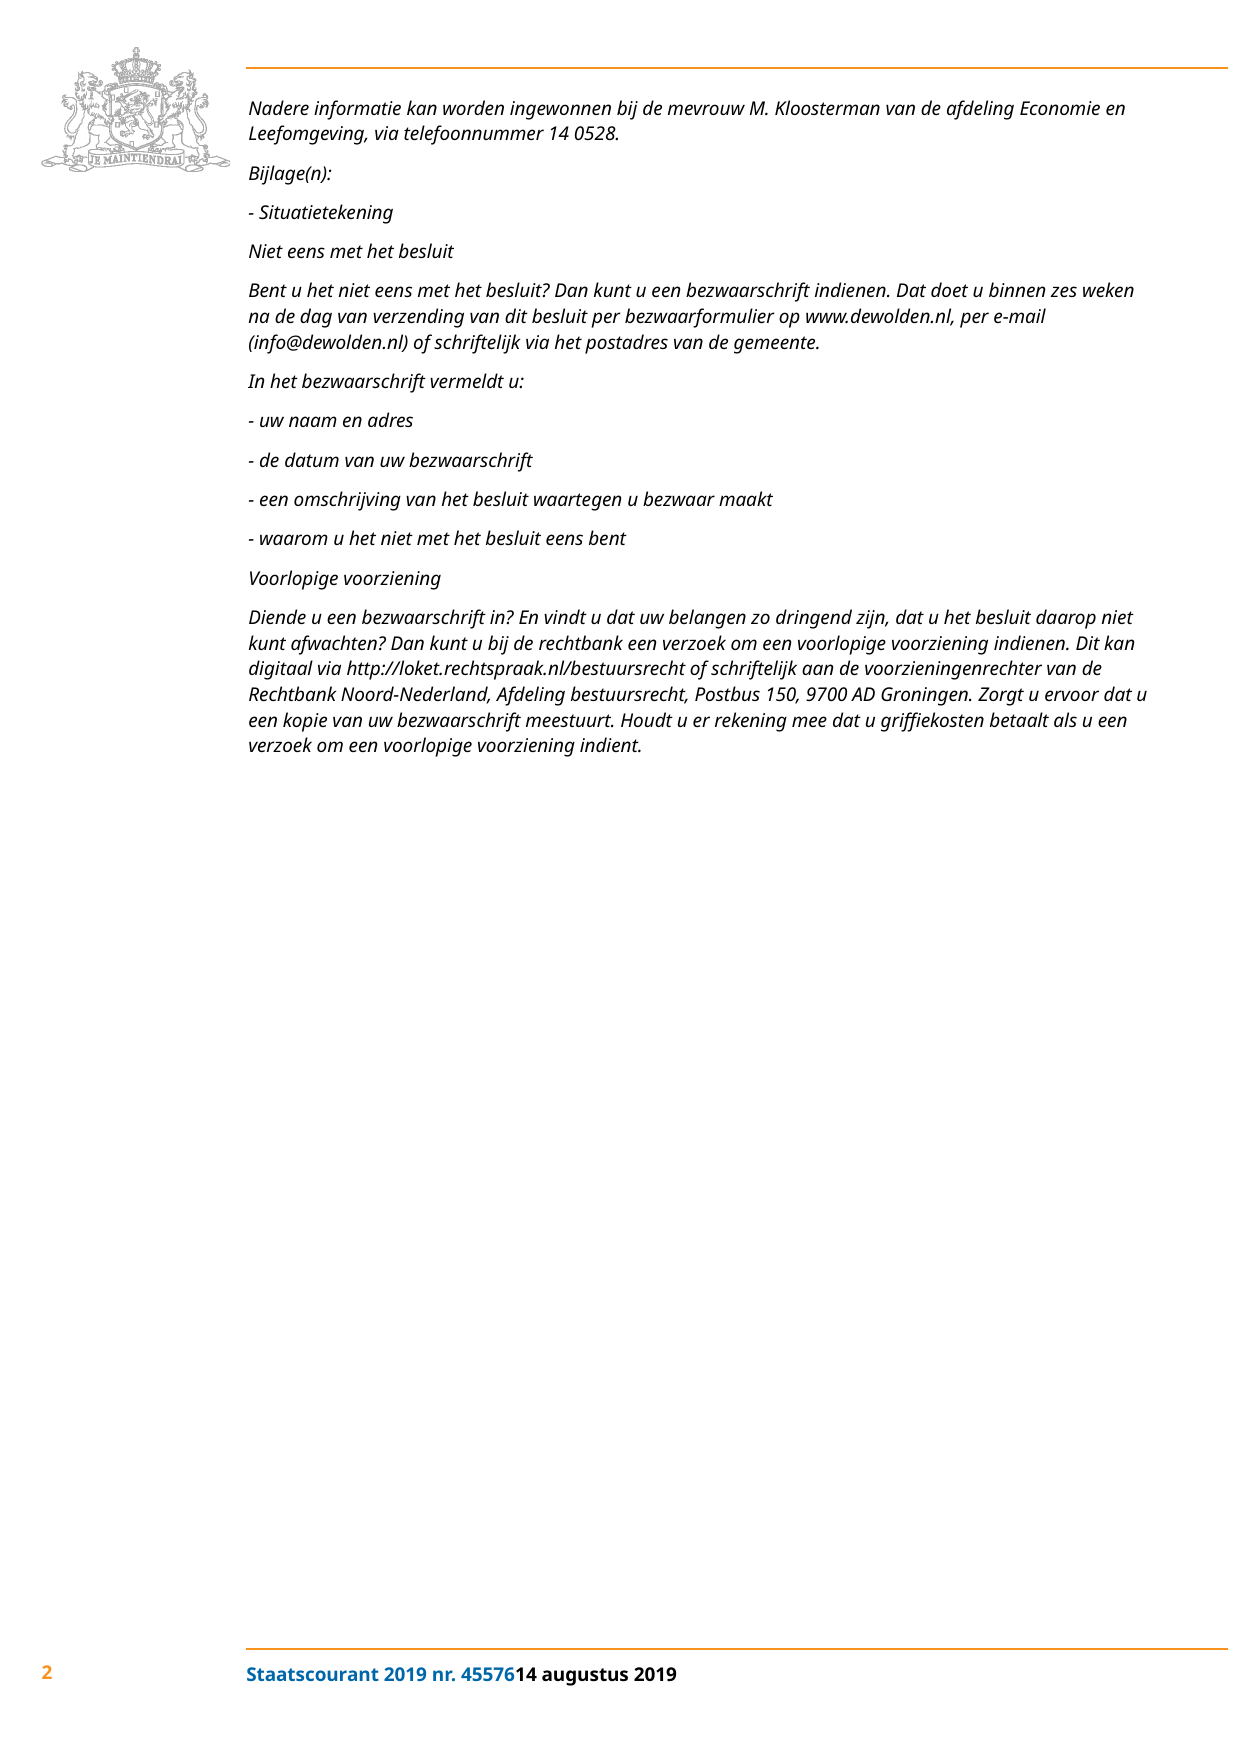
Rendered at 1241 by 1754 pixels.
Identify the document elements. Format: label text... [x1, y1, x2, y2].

text In het bezwaarschrift vermeldt u: [248, 368, 1152, 394]
text - Situatietekening [248, 199, 1152, 225]
text - waarom u het niet met het besluit eens bent [248, 525, 1152, 551]
text Niet eens met het besluit [248, 238, 1152, 264]
text Diende u een bezwaarschrift in? En vindt u dat uw belangen zo dringend zijn, dat u het besluit daarop niet kunt afwachten? Dan kunt u bij de rechtbank een verzoek om een voorlopige voorziening indienen. Dit kan digitaal via http://loket.rechtspraak.nl/bestuursrecht of schriftelijk aan de voorzieningenrechter van de Rechtbank Noord-Nederland, Afdeling bestuursrecht, Postbus 150, 9700 AD Groningen. Zorgt u ervoor dat u een kopie van uw bezwaarschrift meestuurt. Houdt u er rekening mee dat u griffiekosten betaalt als u een verzoek om een voorlopige voorziening indient. [248, 604, 1152, 758]
text - de datum van uw bezwaarschrift [248, 447, 1152, 473]
text Nadere informatie kan worden ingewonnen bij de mevrouw M. Kloosterman van de afdeling Economie en Leefomgeving, via telefoonnummer 14 0528. [248, 95, 1152, 146]
picture [41, 47, 231, 172]
text Bijlage(n): [248, 160, 1152, 186]
text Bent u het niet eens met het besluit? Dan kunt u een bezwaarschrift indienen. Dat doet u binnen zes weken na de dag van verzending van dit besluit per bezwaarformulier op www.dewolden.nl, per e-mail (info@dewolden.nl) of schriftelijk via het postadres van de gemeente. [248, 278, 1152, 355]
text - een omschrijving van het besluit waartegen u bezwaar maakt [248, 486, 1152, 512]
text - uw naam en adres [248, 408, 1152, 433]
text Voorlopige voorziening [248, 565, 1152, 590]
